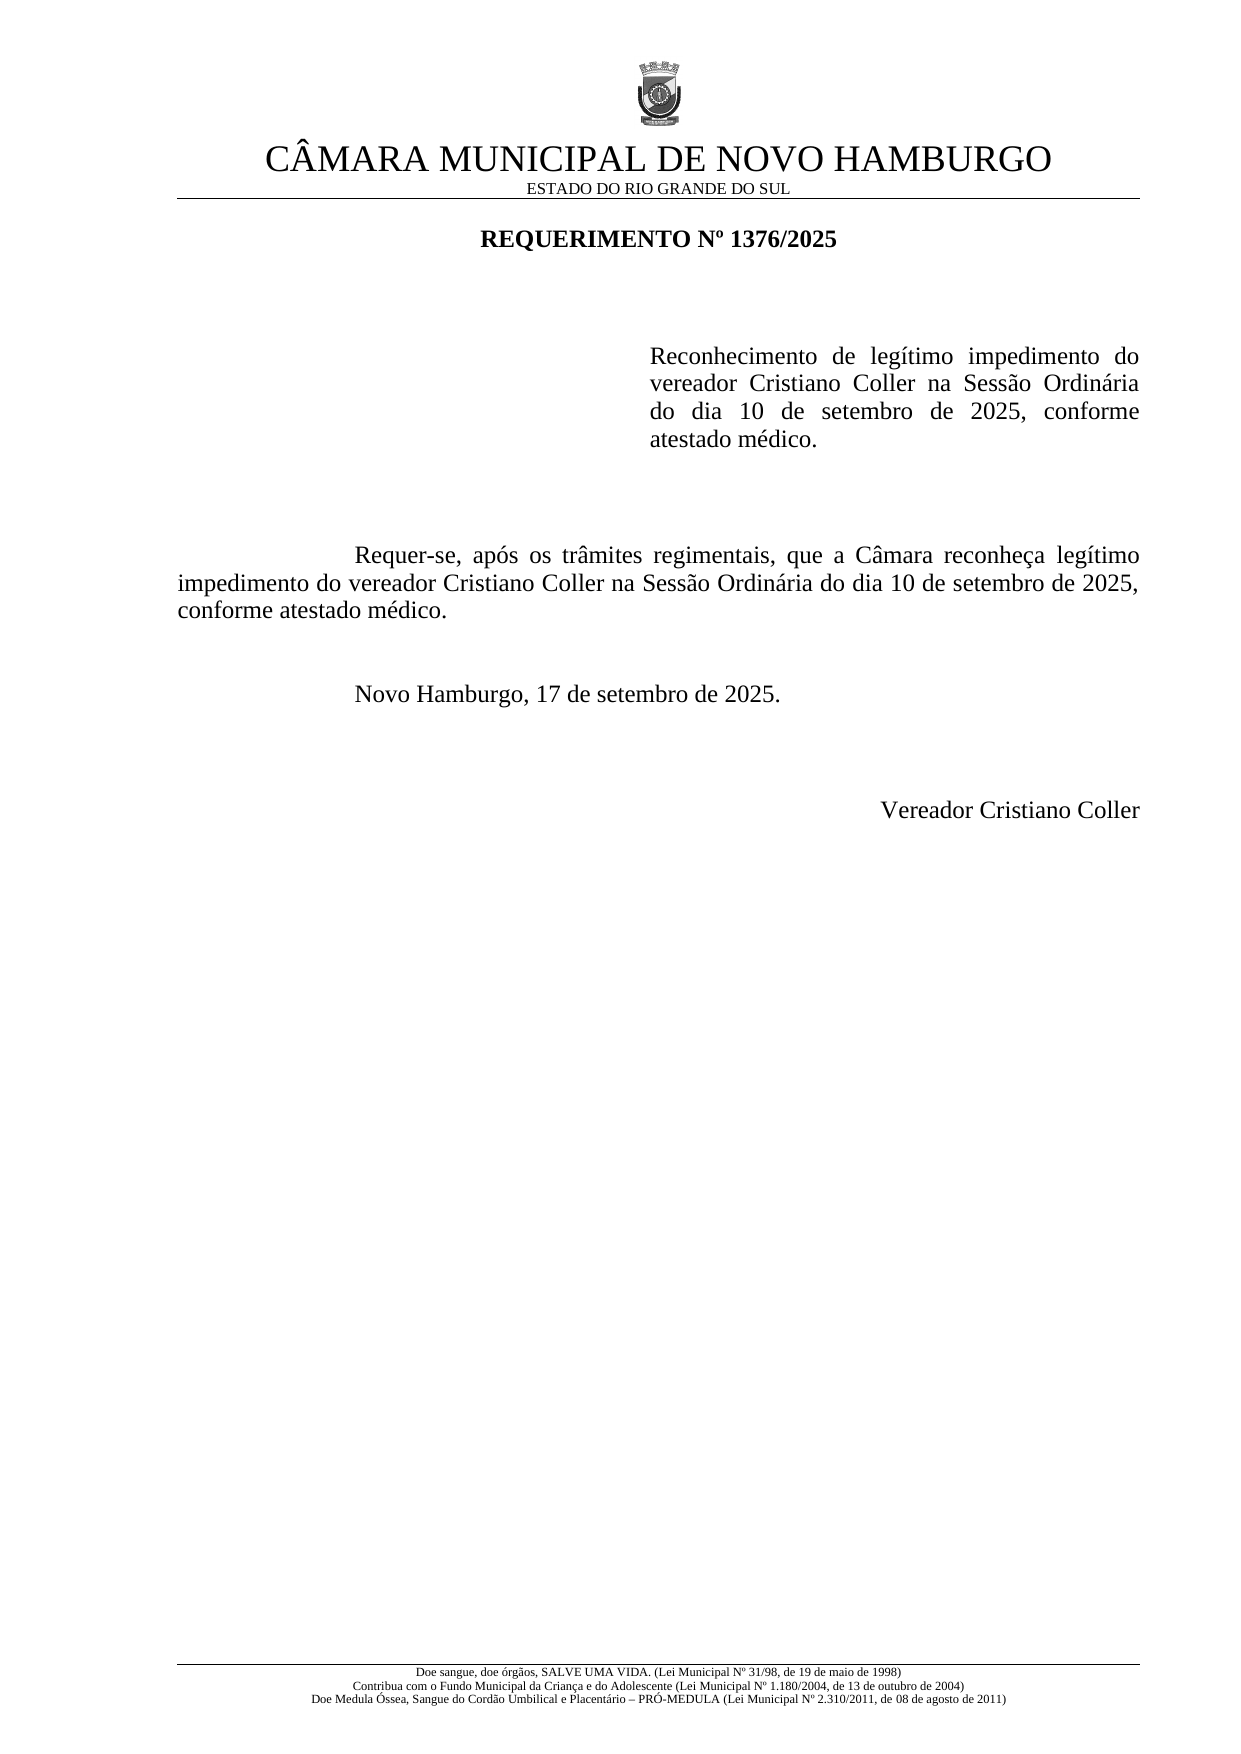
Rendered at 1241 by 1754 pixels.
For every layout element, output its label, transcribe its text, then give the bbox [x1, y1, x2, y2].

text Requer-se, após os trâmites regimentais, que a Câmara reconheça legítimo impedimento do vereador Cristiano Coller na Sessão Ordinária do dia 10 de setembro de 2025, conforme atestado médico. [177, 541, 1140, 624]
text Vereador Cristiano Coller [177, 796, 1140, 824]
text Reconhecimento de legítimo impedimento do vereador Cristiano Coller na Sessão Ordinária do dia 10 de setembro de 2025, conforme atestado médico. [649, 342, 1140, 453]
text Novo Hamburgo, 17 de setembro de 2025. [177, 680, 1140, 707]
title REQUERIMENTO Nº 1376/2025 [177, 226, 1140, 253]
